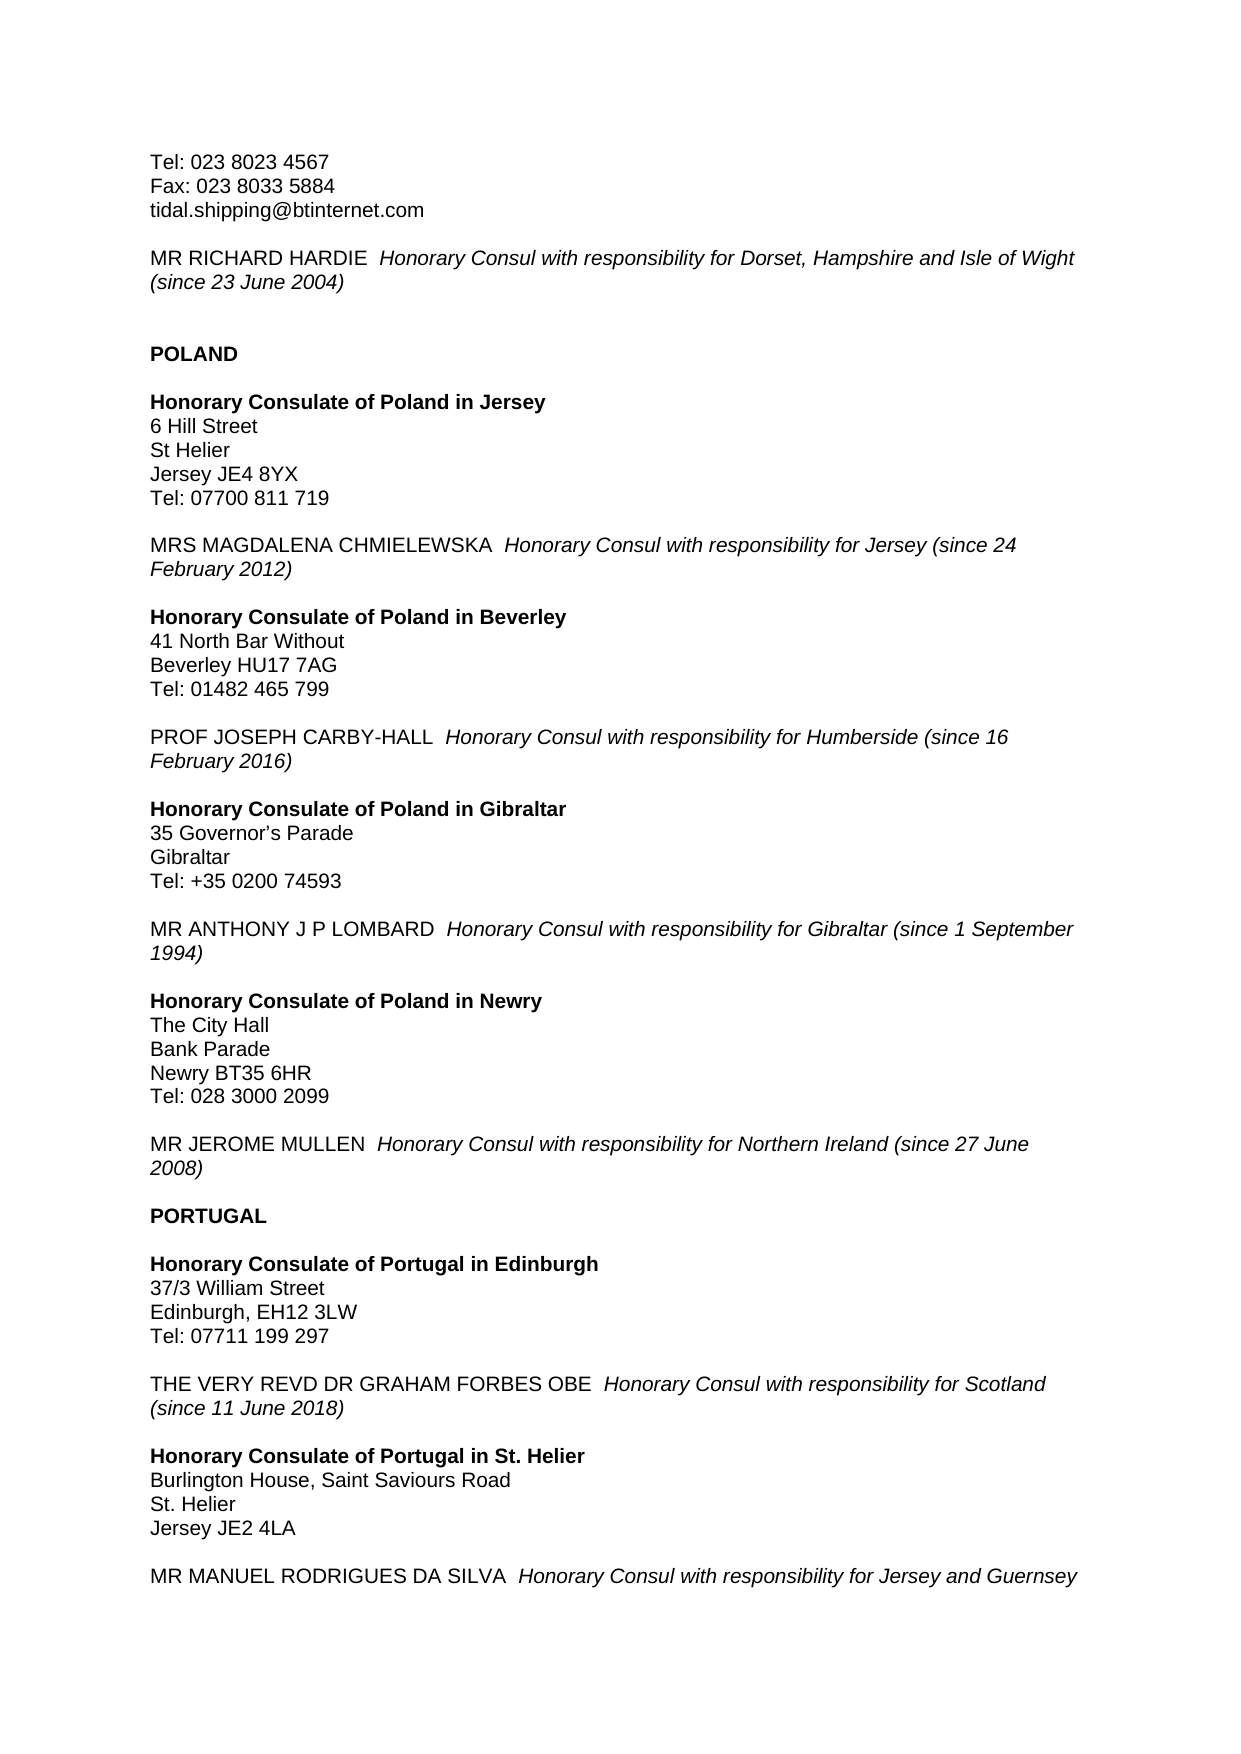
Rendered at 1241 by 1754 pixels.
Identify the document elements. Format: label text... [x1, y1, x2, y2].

text Honorary Consulate of Poland in Beverley [150, 605, 1090, 629]
text MRS MAGDALENA CHMIELEWSKA Honorary Consul with responsibility for Jersey (since 24 February 2012) [150, 533, 1090, 581]
text Honorary Consulate of Poland in Newry [150, 988, 1090, 1012]
text Tel: +35 0200 74593 [150, 869, 1090, 893]
text Burlington House, Saint Saviours Road [150, 1468, 1090, 1492]
text Gibraltar [150, 845, 1090, 869]
text Tel: 07700 811 719 [150, 485, 1090, 509]
text The City Hall [150, 1012, 1090, 1036]
text Edinburgh, EH12 3LW [150, 1300, 1090, 1324]
text MR MANUEL RODRIGUES DA SILVA Honorary Consul with responsibility for Jersey and Guernsey [150, 1563, 1090, 1587]
text St. Helier [150, 1492, 1090, 1516]
text PORTUGAL [150, 1204, 1090, 1228]
text Tel: 01482 465 799 [150, 677, 1090, 701]
text 37/3 William Street [150, 1276, 1090, 1300]
text Bank Parade [150, 1036, 1090, 1060]
text POLAND [150, 342, 1090, 366]
text MR RICHARD HARDIE Honorary Consul with responsibility for Dorset, Hampshire and Isle of Wight (since 23 June 2004) [150, 246, 1090, 294]
text MR ANTHONY J P LOMBARD Honorary Consul with responsibility for Gibraltar (since 1 September 1994) [150, 917, 1090, 964]
text 41 North Bar Without [150, 629, 1090, 653]
text Fax: 023 8033 5884 [150, 174, 1090, 198]
text Honorary Consulate of Poland in Gibraltar [150, 797, 1090, 821]
text Tel: 028 3000 2099 [150, 1084, 1090, 1108]
text Honorary Consulate of Portugal in St. Helier [150, 1444, 1090, 1468]
text Jersey JE4 8YX [150, 461, 1090, 485]
text Honorary Consulate of Poland in Jersey [150, 389, 1090, 413]
text PROF JOSEPH CARBY-HALL Honorary Consul with responsibility for Humberside (since 16 February 2016) [150, 725, 1090, 773]
text Tel: 023 8023 4567 [150, 150, 1090, 174]
text Honorary Consulate of Portugal in Edinburgh [150, 1252, 1090, 1276]
text MR JEROME MULLEN Honorary Consul with responsibility for Northern Ireland (since 27 June 2008) [150, 1132, 1090, 1180]
text Beverley HU17 7AG [150, 653, 1090, 677]
text THE VERY REVD DR GRAHAM FORBES OBE Honorary Consul with responsibility for Scotland (since 11 June 2018) [150, 1372, 1090, 1420]
text St Helier [150, 437, 1090, 461]
text tidal.shipping@btinternet.com [150, 198, 1090, 222]
text Newry BT35 6HR [150, 1060, 1090, 1084]
text Jersey JE2 4LA [150, 1516, 1090, 1539]
text Tel: 07711 199 297 [150, 1324, 1090, 1348]
text 6 Hill Street [150, 413, 1090, 437]
text 35 Governor’s Parade [150, 821, 1090, 845]
